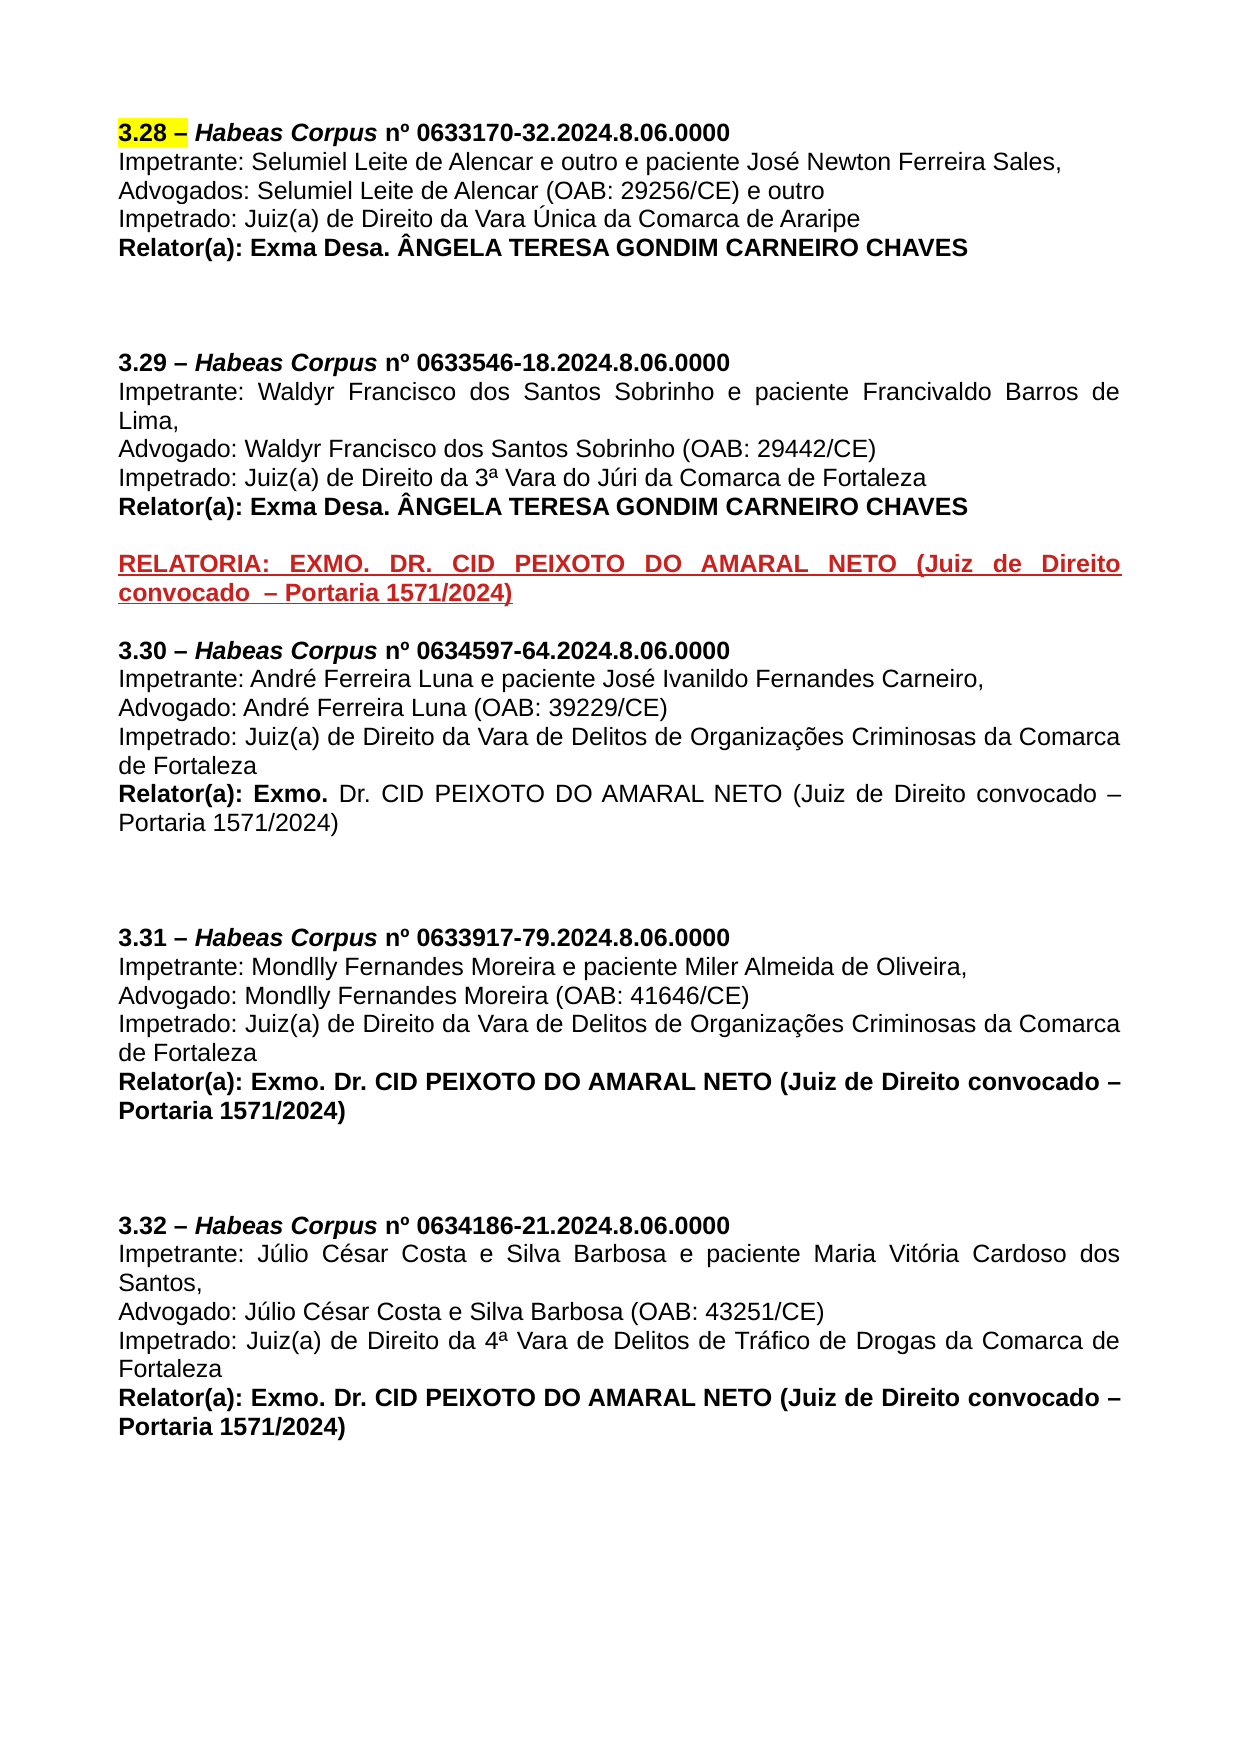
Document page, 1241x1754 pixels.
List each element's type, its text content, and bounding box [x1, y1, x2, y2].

text Impetrante: André Ferreira Luna e paciente José Ivanildo Fernandes Carneiro, [118, 664, 1122, 693]
text RELATORIA: EXMO. DR. CID PEIXOTO DO AMARAL NETO (Juiz de Direito [118, 549, 1122, 574]
text Impetrado: Juiz(a) de Direito da Vara de Delitos de Organizações Criminosas da Comarca de Fortaleza [118, 722, 1122, 779]
text Relator(a): Exmo. Dr. CID PEIXOTO DO AMARAL NETO (Juiz de Direito convocado – Portaria 1571/2024) [118, 1067, 1122, 1124]
text 3.30 – Habeas Corpus nº 0634597-64.2024.8.06.0000 [118, 636, 1122, 664]
text 3.28 – Habeas Corpus nº 0633170-32.2024.8.06.0000 [118, 118, 1122, 147]
text Impetrado: Juiz(a) de Direito da 4ª Vara de Delitos de Tráfico de Drogas da Comarca de Fortaleza [118, 1326, 1122, 1383]
text convocado – Portaria 1571/2024) [118, 576, 1122, 607]
text Impetrante: Júlio César Costa e Silva Barbosa e paciente Maria Vitória Cardoso dos Santos, [118, 1239, 1122, 1297]
text Relator(a): Exmo. Dr. CID PEIXOTO DO AMARAL NETO (Juiz de Direito convocado – Portaria 1571/2024) [118, 779, 1122, 837]
text 3.29 – Habeas Corpus nº 0633546-18.2024.8.06.0000 [118, 348, 1122, 377]
text Relator(a): Exma Desa. ÂNGELA TERESA GONDIM CARNEIRO CHAVES [118, 492, 1122, 521]
text Impetrado: Juiz(a) de Direito da 3ª Vara do Júri da Comarca de Fortaleza [118, 463, 1122, 492]
text Impetrante: Selumiel Leite de Alencar e outro e paciente José Newton Ferreira Sales, [118, 147, 1122, 176]
text 3.32 – Habeas Corpus nº 0634186-21.2024.8.06.0000 [118, 1211, 1122, 1239]
text 3.31 – Habeas Corpus nº 0633917-79.2024.8.06.0000 [118, 923, 1122, 952]
text Advogado: Júlio César Costa e Silva Barbosa (OAB: 43251/CE) [118, 1297, 1122, 1326]
text Impetrado: Juiz(a) de Direito da Vara Única da Comarca de Araripe [118, 204, 1122, 233]
text Advogados: Selumiel Leite de Alencar (OAB: 29256/CE) e outro [118, 176, 1122, 204]
text Advogado: André Ferreira Luna (OAB: 39229/CE) [118, 693, 1122, 722]
text Impetrante: Waldyr Francisco dos Santos Sobrinho e paciente Francivaldo Barros de Lima, [118, 377, 1122, 434]
text Impetrante: Mondlly Fernandes Moreira e paciente Miler Almeida de Oliveira, [118, 952, 1122, 981]
text Advogado: Waldyr Francisco dos Santos Sobrinho (OAB: 29442/CE) [118, 434, 1122, 463]
text Advogado: Mondlly Fernandes Moreira (OAB: 41646/CE) [118, 981, 1122, 1009]
text Relator(a): Exmo. Dr. CID PEIXOTO DO AMARAL NETO (Juiz de Direito convocado – Portaria 1571/2024) [118, 1383, 1122, 1441]
text Relator(a): Exma Desa. ÂNGELA TERESA GONDIM CARNEIRO CHAVES [118, 233, 1122, 262]
text Impetrado: Juiz(a) de Direito da Vara de Delitos de Organizações Criminosas da Comarca de Fortaleza [118, 1009, 1122, 1067]
